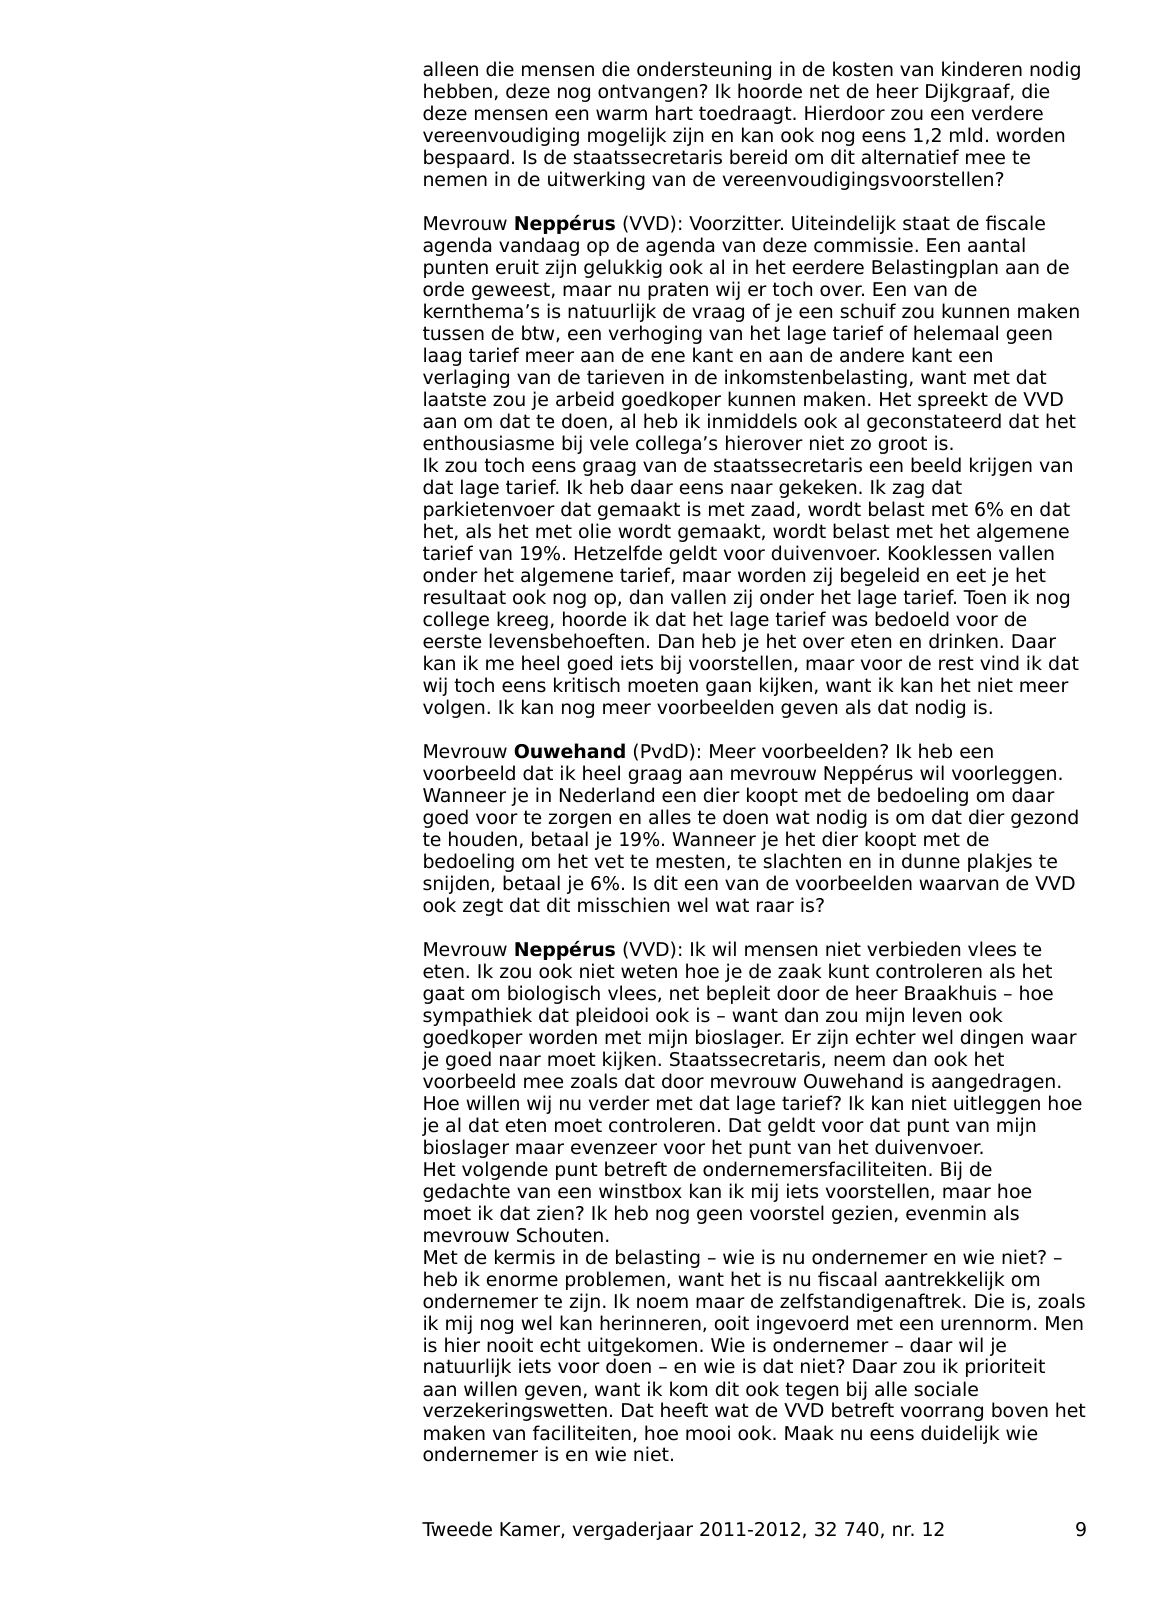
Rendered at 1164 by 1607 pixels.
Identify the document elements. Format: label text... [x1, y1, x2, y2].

text Het volgende punt betreft de ondernemersfaciliteiten. Bij de gedachte van een winstbox kan ik mij iets voorstellen, maar hoe moet ik dat zien? Ik heb nog geen voorstel gezien, evenmin als mevrouw Schouten. [422, 1159, 1087, 1247]
text Mevrouw Ouwehand (PvdD): Meer voorbeelden? Ik heb een voorbeeld dat ik heel graag aan mevrouw Neppérus wil voorleggen. Wanneer je in Nederland een dier koopt met de bedoeling om daar goed voor te zorgen en alles te doen wat nodig is om dat dier gezond te houden, betaal je 19%. Wanneer je het dier koopt met de bedoeling om het vet te mesten, te slachten en in dunne plakjes te snijden, betaal je 6%. Is dit een van de voorbeelden waarvan de VVD ook zegt dat dit misschien wel wat raar is? [422, 741, 1087, 917]
text Ik zou toch eens graag van de staatssecretaris een beeld krijgen van dat lage tarief. Ik heb daar eens naar gekeken. Ik zag dat parkietenvoer dat gemaakt is met zaad, wordt belast met 6% en dat het, als het met olie wordt gemaakt, wordt belast met het algemene tarief van 19%. Hetzelfde geldt voor duivenvoer. Kooklessen vallen onder het algemene tarief, maar worden zij begeleid en eet je het resultaat ook nog op, dan vallen zij onder het lage tarief. Toen ik nog college kreeg, hoorde ik dat het lage tarief was bedoeld voor de eerste levensbehoeften. Dan heb je het over eten en drinken. Daar kan ik me heel goed iets bij voorstellen, maar voor de rest vind ik dat wij toch eens kritisch moeten gaan kijken, want ik kan het niet meer volgen. Ik kan nog meer voorbeelden geven als dat nodig is. [422, 455, 1087, 719]
text alleen die mensen die ondersteuning in de kosten van kinderen nodig hebben, deze nog ontvangen? Ik hoorde net de heer Dijkgraaf, die deze mensen een warm hart toedraagt. Hierdoor zou een verdere vereenvoudiging mogelijk zijn en kan ook nog eens 1,2 mld. worden bespaard. Is de staatssecretaris bereid om dit alternatief mee te nemen in de uitwerking van de vereenvoudigingsvoorstellen? [422, 59, 1087, 191]
text Mevrouw Neppérus (VVD): Voorzitter. Uiteindelijk staat de fiscale agenda vandaag op de agenda van deze commissie. Een aantal punten eruit zijn gelukkig ook al in het eerdere Belastingplan aan de orde geweest, maar nu praten wij er toch over. Een van de kernthema’s is natuurlijk de vraag of je een schuif zou kunnen maken tussen de btw, een verhoging van het lage tarief of helemaal geen laag tarief meer aan de ene kant en aan de andere kant een verlaging van de tarieven in de inkomstenbelasting, want met dat laatste zou je arbeid goedkoper kunnen maken. Het spreekt de VVD aan om dat te doen, al heb ik inmiddels ook al geconstateerd dat het enthousiasme bij vele collega’s hierover niet zo groot is. [422, 213, 1087, 455]
text Mevrouw Neppérus (VVD): Ik wil mensen niet verbieden vlees te eten. Ik zou ook niet weten hoe je de zaak kunt controleren als het gaat om biologisch vlees, net bepleit door de heer Braakhuis – hoe sympathiek dat pleidooi ook is – want dan zou mijn leven ook goedkoper worden met mijn bioslager. Er zijn echter wel dingen waar je goed naar moet kijken. Staatssecretaris, neem dan ook het voorbeeld mee zoals dat door mevrouw Ouwehand is aangedragen. Hoe willen wij nu verder met dat lage tarief? Ik kan niet uitleggen hoe je al dat eten moet controleren. Dat geldt voor dat punt van mijn bioslager maar evenzeer voor het punt van het duivenvoer. [422, 939, 1087, 1159]
text Met de kermis in de belasting – wie is nu ondernemer en wie niet? – heb ik enorme problemen, want het is nu fiscaal aantrekkelijk om ondernemer te zijn. Ik noem maar de zelfstandigenaftrek. Die is, zoals ik mij nog wel kan herinneren, ooit ingevoerd met een urennorm. Men is hier nooit echt uitgekomen. Wie is ondernemer – daar wil je natuurlijk iets voor doen – en wie is dat niet? Daar zou ik prioriteit aan willen geven, want ik kom dit ook tegen bij alle sociale verzekeringswetten. Dat heeft wat de VVD betreft voorrang boven het maken van faciliteiten, hoe mooi ook. Maak nu eens duidelijk wie ondernemer is en wie niet. [422, 1247, 1087, 1466]
